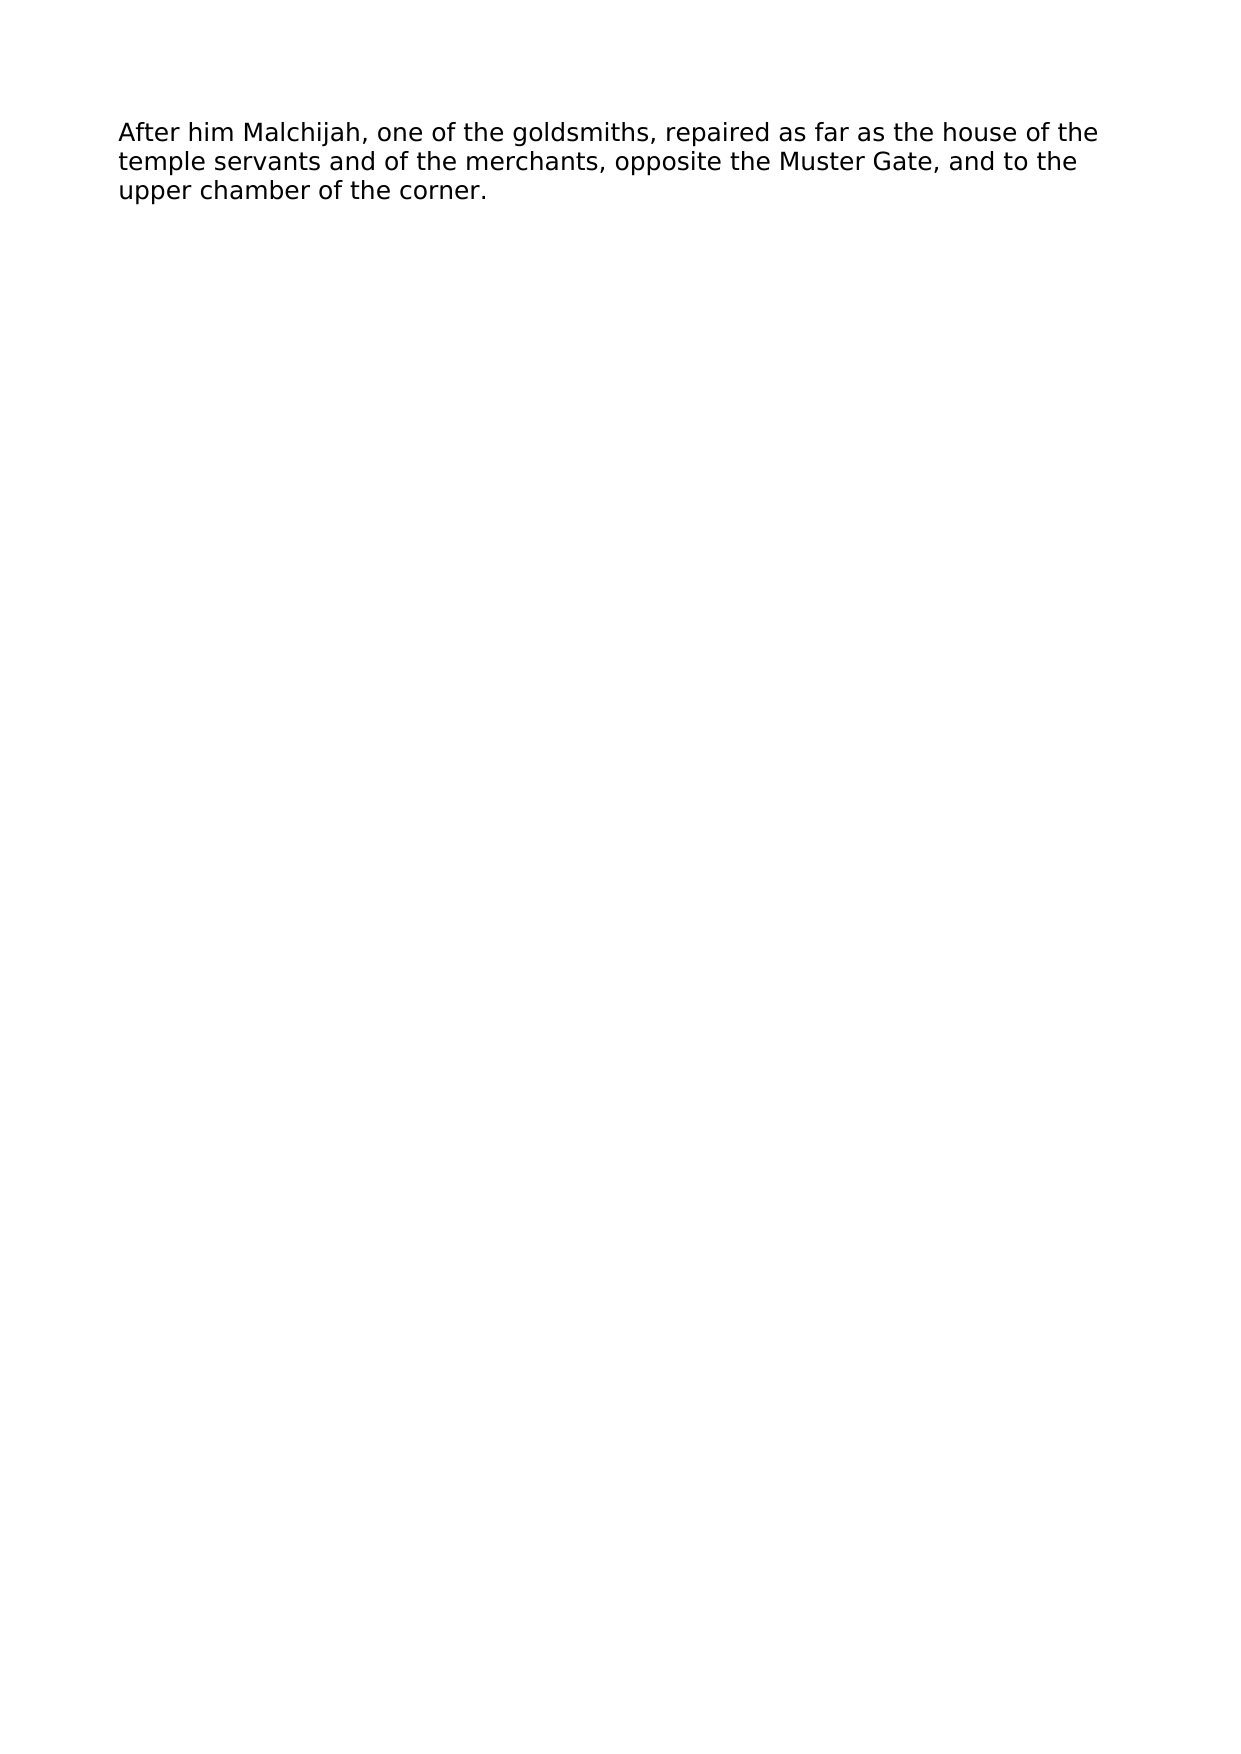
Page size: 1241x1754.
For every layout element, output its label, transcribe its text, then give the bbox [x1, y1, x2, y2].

text After him Malchijah, one of the goldsmiths, repaired as far as the house of the temple servants and of the merchants, opposite the Muster Gate, and to the upper chamber of the corner. [118, 118, 1122, 206]
